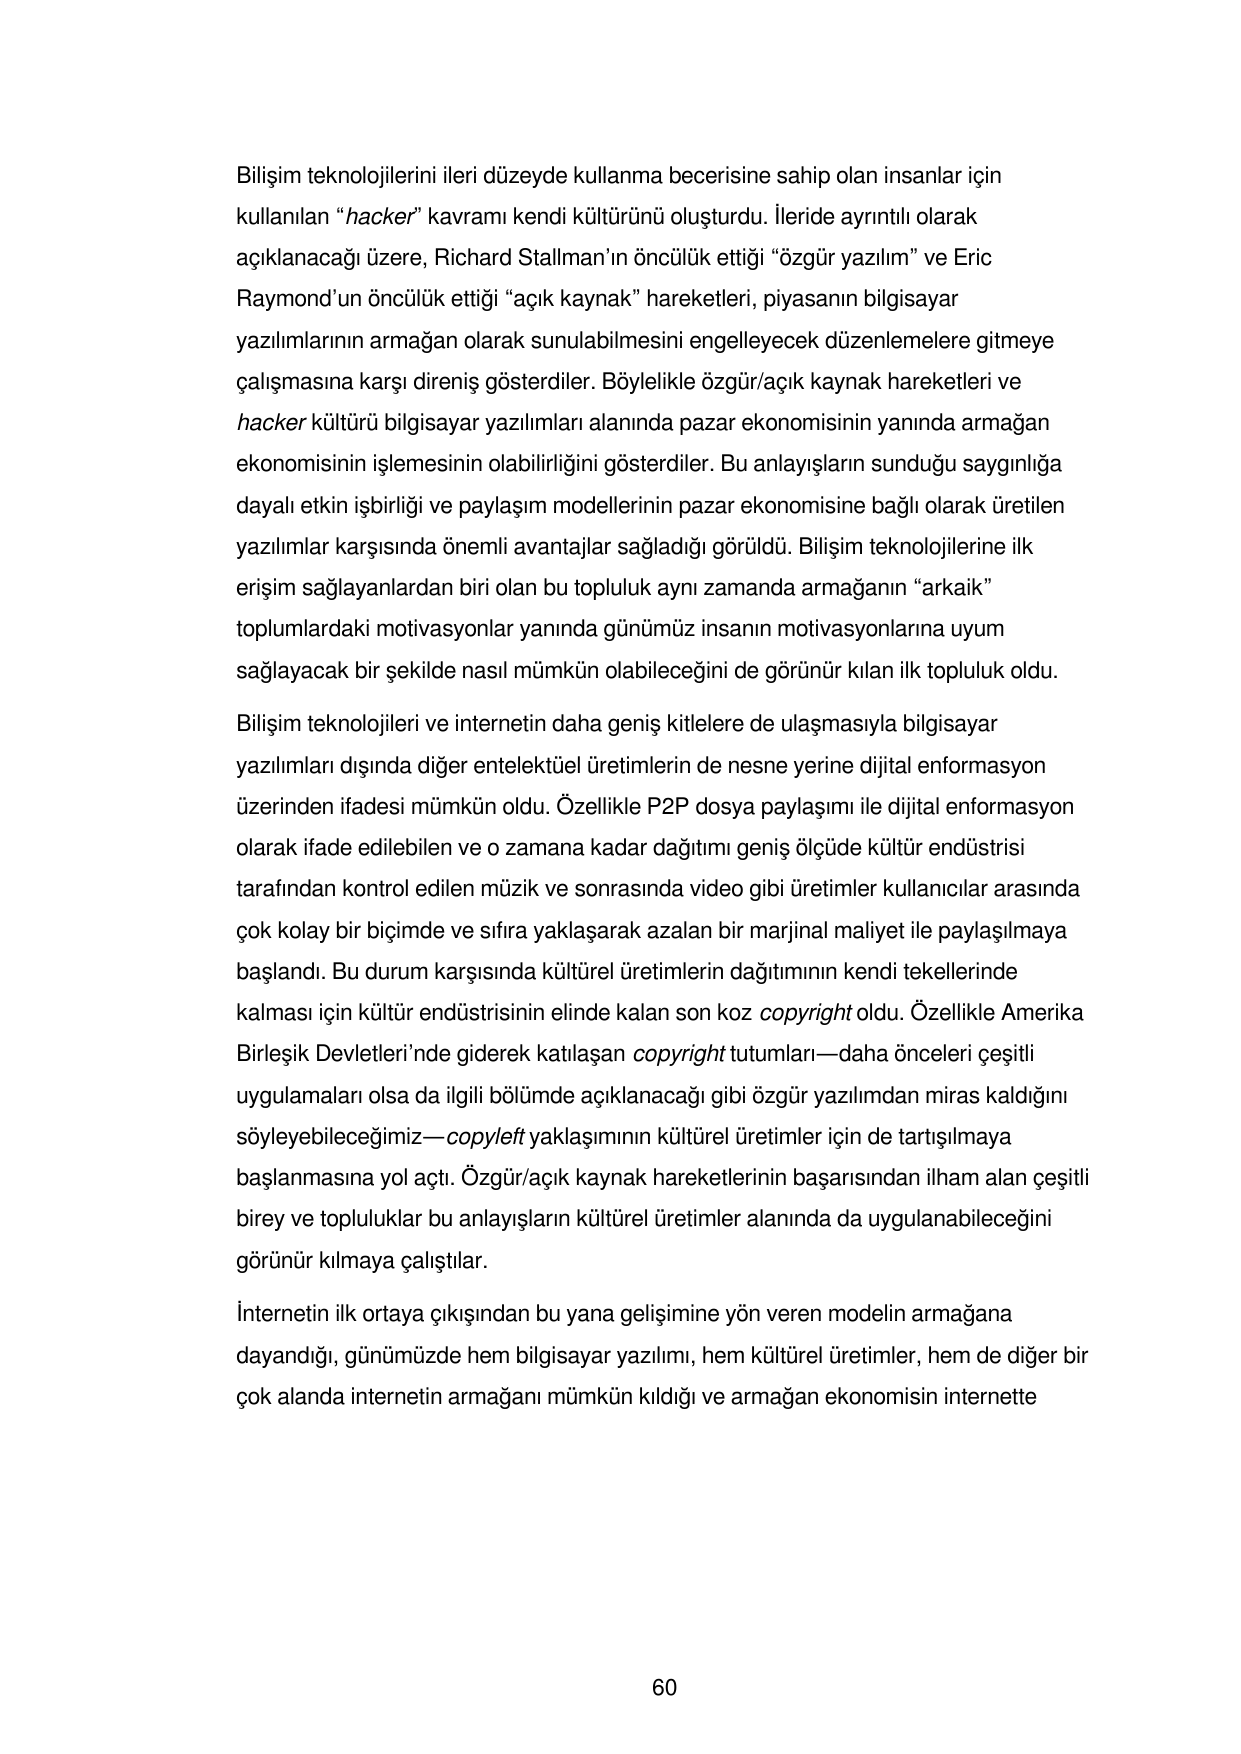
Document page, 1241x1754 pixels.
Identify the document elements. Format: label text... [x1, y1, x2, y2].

text Bilişim teknolojilerini ileri düzeyde kullanma becerisine sahip olan insanlar için kullanılan “hacker” kavramı kendi kültürünü oluşturdu. İleride ayrıntılı olarak açıklanacağı üzere, Richard Stallman’ın öncülük ettiği “özgür yazılım” ve Eric Raymond’un öncülük ettiği “açık kaynak” hareketleri, piyasanın bilgisayar yazılımlarının armağan olarak sunulabilmesini engelleyecek düzenlemelere gitmeye çalışmasına karşı direniş gösterdiler. Böylelikle özgür/açık kaynak hareketleri ve hacker kültürü bilgisayar yazılımları alanında pazar ekonomisinin yanında armağan ekonomisinin işlemesinin olabilirliğini gösterdiler. Bu anlayışların sunduğu saygınlığa dayalı etkin işbirliği ve paylaşım modellerinin pazar ekonomisine bağlı olarak üretilen yazılımlar karşısında önemli avantajlar sağladığı görüldü. Bilişim teknolojilerine ilk erişim sağlayanlardan biri olan bu topluluk aynı zamanda armağanın “arkaik” toplumlardaki motivasyonlar yanında günümüz insanın motivasyonlarına uyum sağlayacak bir şekilde nasıl mümkün olabileceğini de görünür kılan ilk topluluk oldu. [236, 160, 1093, 683]
text Bilişim teknolojileri ve internetin daha geniş kitlelere de ulaşmasıyla bilgisayar yazılımları dışında diğer entelektüel üretimlerin de nesne yerine dijital enformasyon üzerinden ifadesi mümkün oldu. Özellikle P2P dosya paylaşımı ile dijital enformasyon olarak ifade edilebilen ve o zamana kadar dağıtımı geniş ölçüde kültür endüstrisi tarafından kontrol edilen müzik ve sonrasında video gibi üretimler kullanıcılar arasında çok kolay bir biçimde ve sıfıra yaklaşarak azalan bir marjinal maliyet ile paylaşılmaya başlandı. Bu durum karşısında kültürel üretimlerin dağıtımının kendi tekellerinde kalması için kültür endüstrisinin elinde kalan son koz copyright oldu. Özellikle Amerika Birleşik Devletleri’nde giderek katılaşan copyright tutumları—daha önceleri çeşitli uygulamaları olsa da ilgili bölümde açıklanacağı gibi özgür yazılımdan miras kaldığını söyleyebileceğimiz—copyleft yaklaşımının kültürel üretimler için de tartışılmaya başlanmasına yol açtı. Özgür/açık kaynak hareketlerinin başarısından ilham alan çeşitli birey ve topluluklar bu anlayışların kültürel üretimler alanında da uygulanabileceğini görünür kılmaya çalıştılar. [236, 709, 1093, 1273]
text İnternetin ilk ortaya çıkışından bu yana gelişimine yön veren modelin armağana dayandığı, günümüzde hem bilgisayar yazılımı, hem kültürel üretimler, hem de diğer bir çok alanda internetin armağanı mümkün kıldığı ve armağan ekonomisin internette [236, 1299, 1093, 1409]
